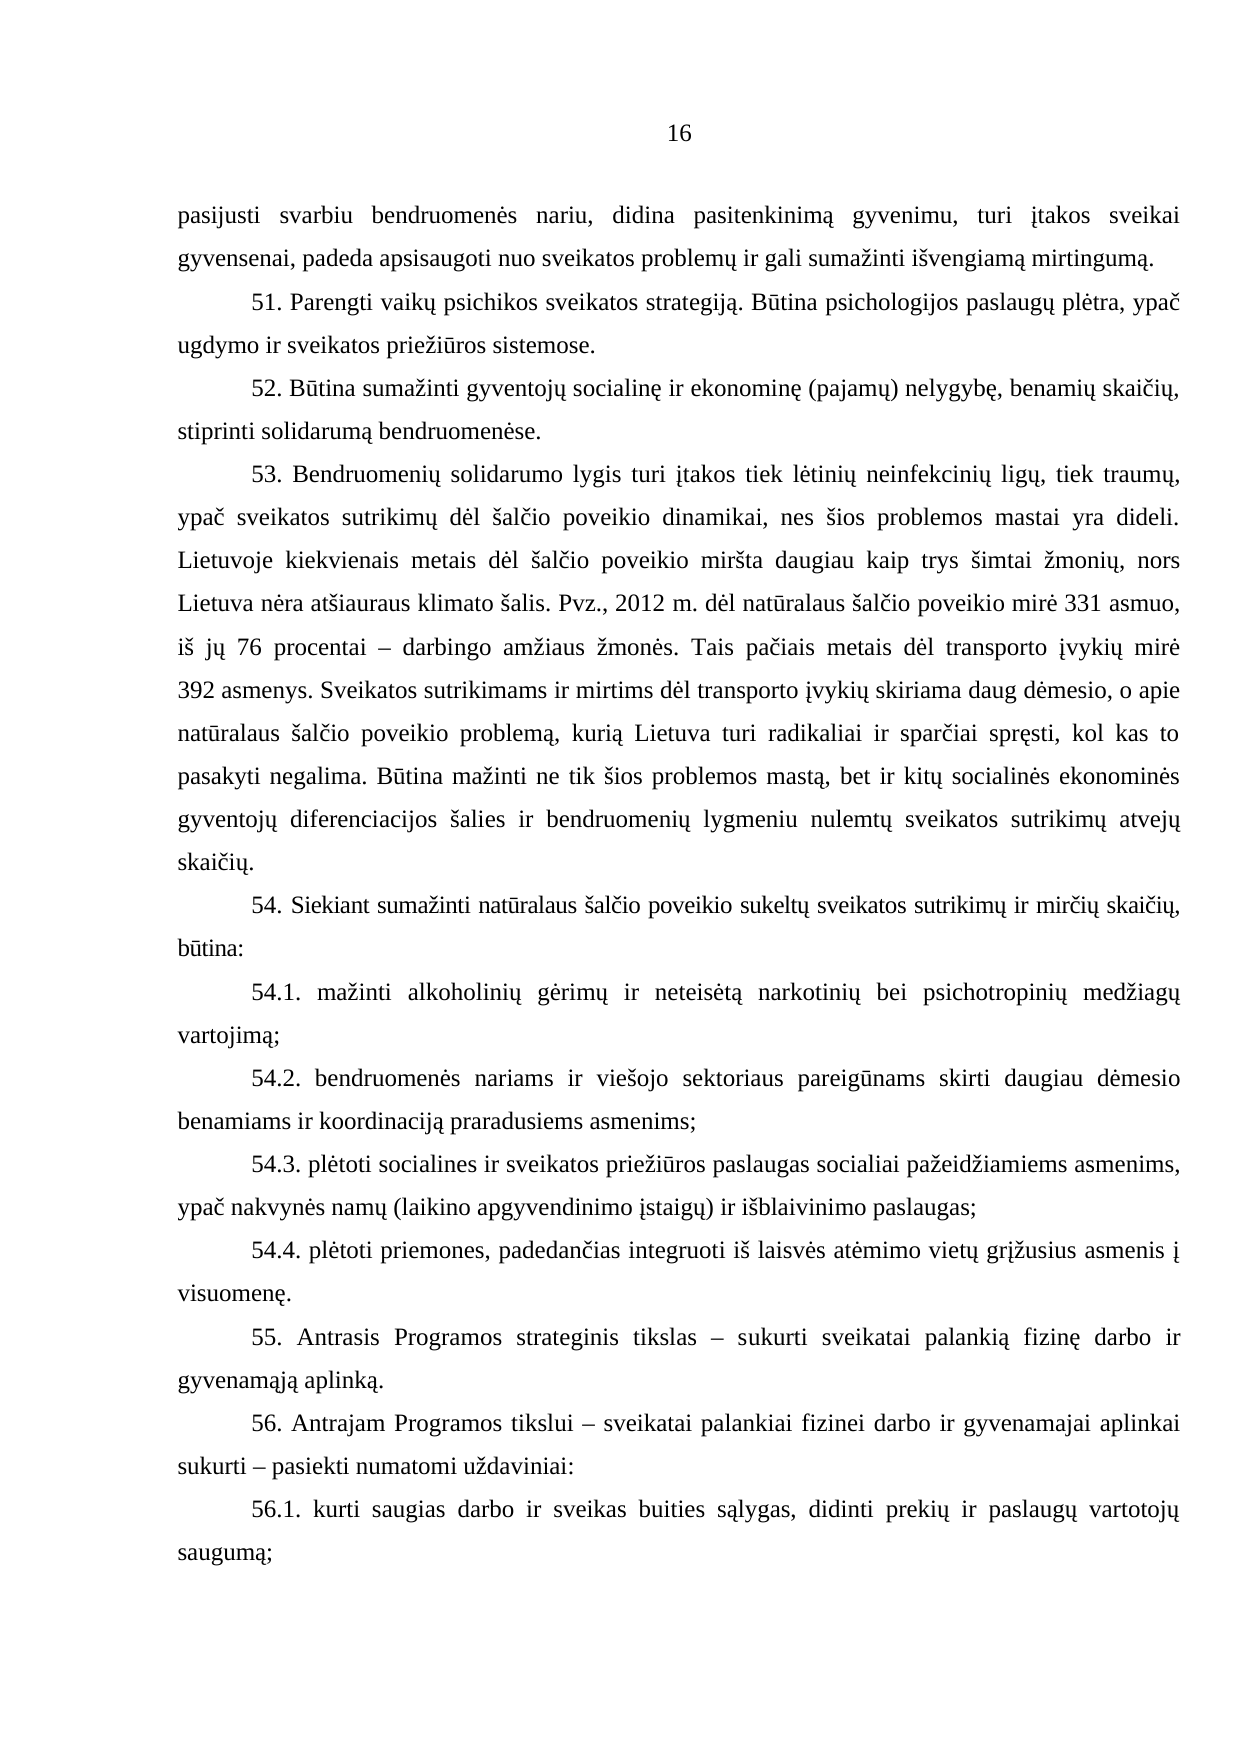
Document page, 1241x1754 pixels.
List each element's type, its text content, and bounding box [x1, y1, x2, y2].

text 54.4. plėtoti priemones, padedančias integruoti iš laisvės atėmimo vietų grįžusius asmenis į visuomenę. [177, 1235, 1181, 1307]
text 56. Antrajam Programos tikslui – sveikatai palankiai fizinei darbo ir gyvenamajai aplinkai sukurti – pasiekti numatomi uždaviniai: [177, 1408, 1181, 1480]
text 55. Antrasis Programos strateginis tikslas – sukurti sveikatai palankią fizinę darbo ir gyvenamąją aplinką. [177, 1322, 1181, 1393]
text 54.3. plėtoti socialines ir sveikatos priežiūros paslaugas socialiai pažeidžiamiems asmenims, ypač nakvynės namų (laikino apgyvendinimo įstaigų) ir išblaivinimo paslaugas; [177, 1149, 1181, 1221]
text 54.2. bendruomenės nariams ir viešojo sektoriaus pareigūnams skirti daugiau dėmesio benamiams ir koordinaciją praradusiems asmenims; [177, 1063, 1181, 1135]
text 53. Bendruomenių solidarumo lygis turi įtakos tiek lėtinių neinfekcinių ligų, tiek traumų, ypač sveikatos sutrikimų dėl šalčio poveikio dinamikai, nes šios problemos mastai yra dideli. Lietuvoje kiekvienais metais dėl šalčio poveikio miršta daugiau kaip trys šimtai žmonių, nors Lietuva nėra atšiauraus klimato šalis. Pvz., 2012 m. dėl natūralaus šalčio poveikio mirė 331 asmuo, iš jų 76 procentai – darbingo amžiaus žmonės. Tais pačiais metais dėl transporto įvykių mirė 392 asmenys. Sveikatos sutrikimams ir mirtims dėl transporto įvykių skiriama daug dėmesio, o apie natūralaus šalčio poveikio problemą, kurią Lietuva turi radikaliai ir sparčiai spręsti, kol kas to pasakyti negalima. Būtina mažinti ne tik šios problemos mastą, bet ir kitų socialinės ekonominės gyventojų diferenciacijos šalies ir bendruomenių lygmeniu nulemtų sveikatos sutrikimų atvejų skaičių. [177, 459, 1181, 876]
text 52. Būtina sumažinti gyventojų socialinę ir ekonominę (pajamų) nelygybę, benamių skaičių, stiprinti solidarumą bendruomenėse. [177, 373, 1181, 445]
text 56.1. kurti saugias darbo ir sveikas buities sąlygas, didinti prekių ir paslaugų vartotojų saugumą; [177, 1494, 1181, 1566]
text 54. Siekiant sumažinti natūralaus šalčio poveikio sukeltų sveikatos sutrikimų ir mirčių skaičių, būtina: [177, 890, 1181, 962]
text pasijusti svarbiu bendruomenės nariu, didina pasitenkinimą gyvenimu, turi įtakos sveikai gyvensenai, padeda apsisaugoti nuo sveikatos problemų ir gali sumažinti išvengiamą mirtingumą. [177, 200, 1181, 272]
text 51. Parengti vaikų psichikos sveikatos strategiją. Būtina psichologijos paslaugų plėtra, ypač ugdymo ir sveikatos priežiūros sistemose. [177, 287, 1181, 358]
text 54.1. mažinti alkoholinių gėrimų ir neteisėtą narkotinių bei psichotropinių medžiagų vartojimą; [177, 977, 1181, 1048]
